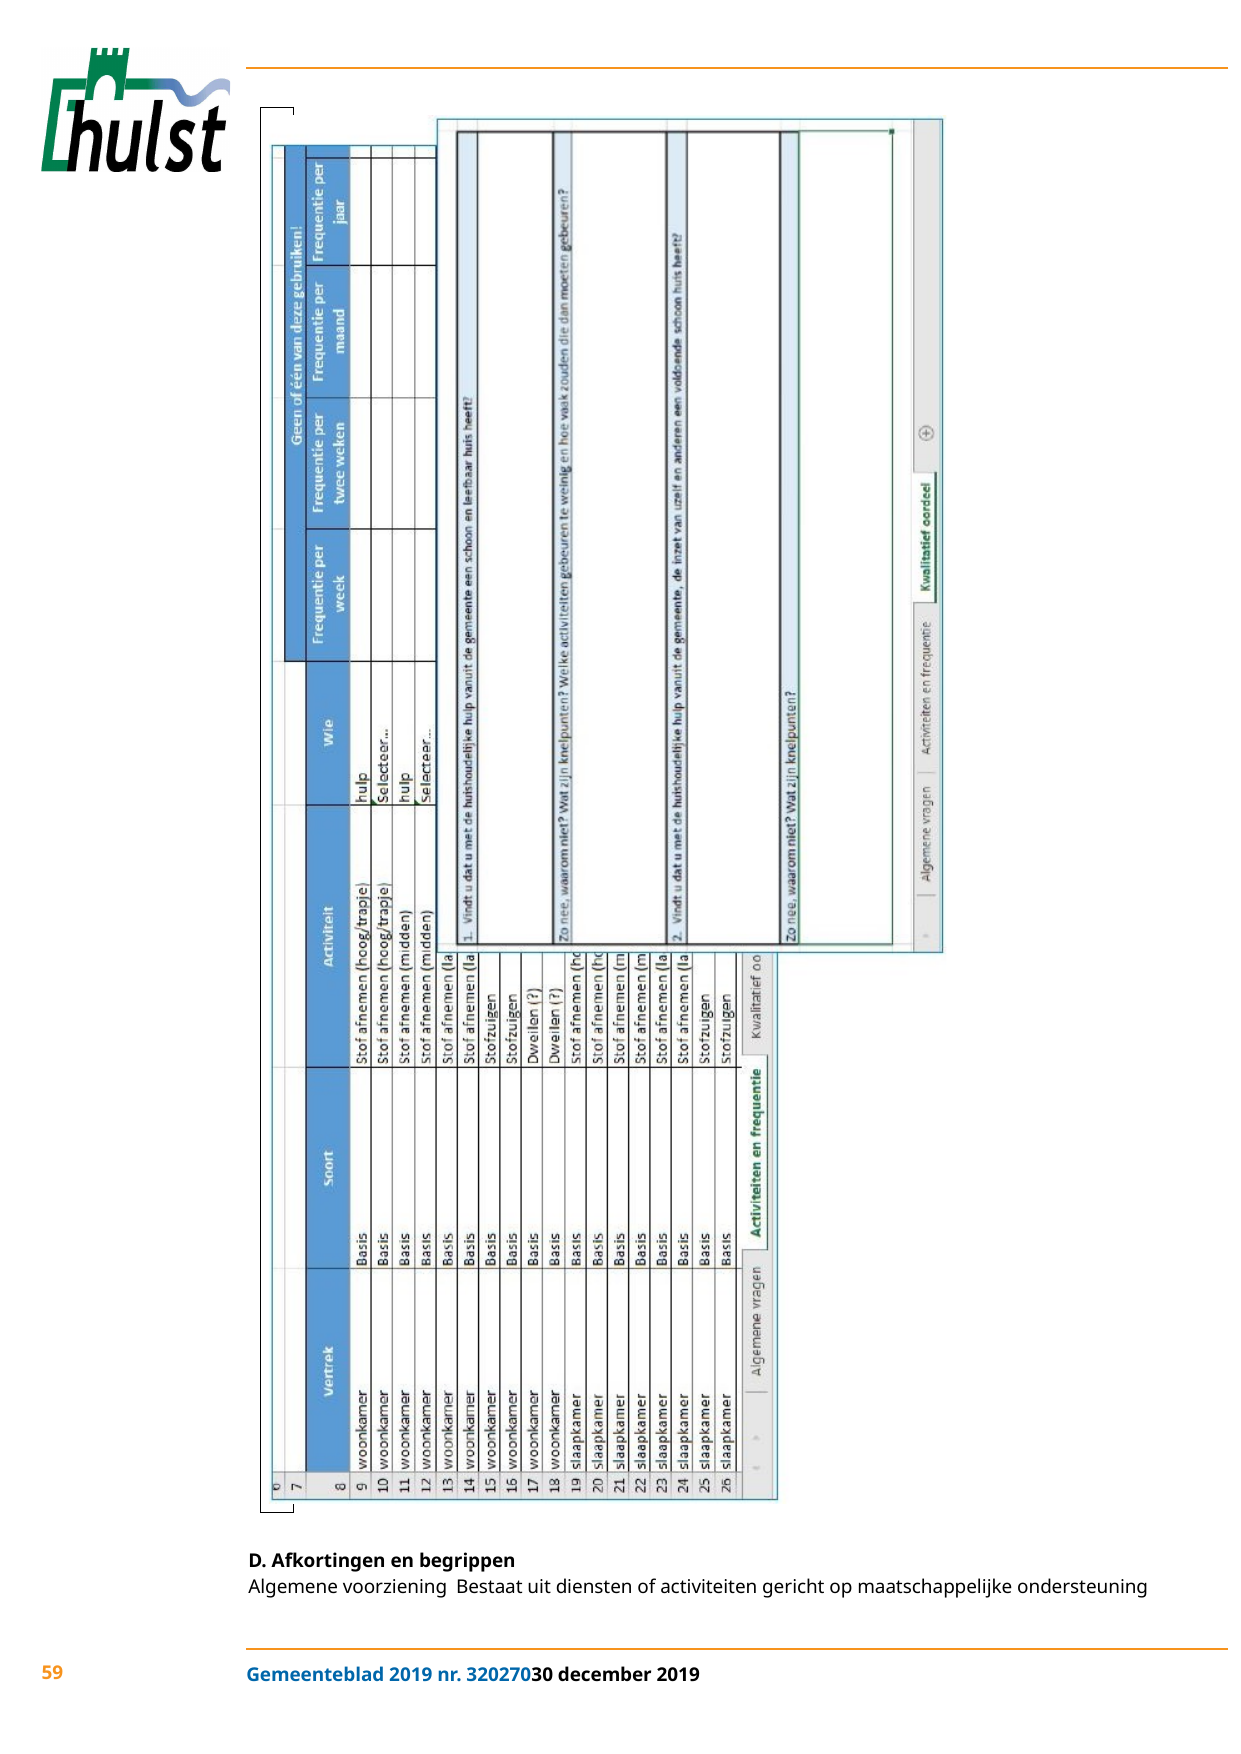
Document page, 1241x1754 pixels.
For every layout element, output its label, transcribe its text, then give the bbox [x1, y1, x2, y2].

table_header Bestaat uit diensten of activiteiten gericht op maatschappelijke ondersteuning [456, 1573, 1152, 1599]
picture [268, 115, 947, 1504]
text D. Afkortingen en begrippen [248, 1547, 1152, 1573]
table_header Algemene voorziening [248, 1573, 456, 1599]
picture [41, 47, 231, 172]
